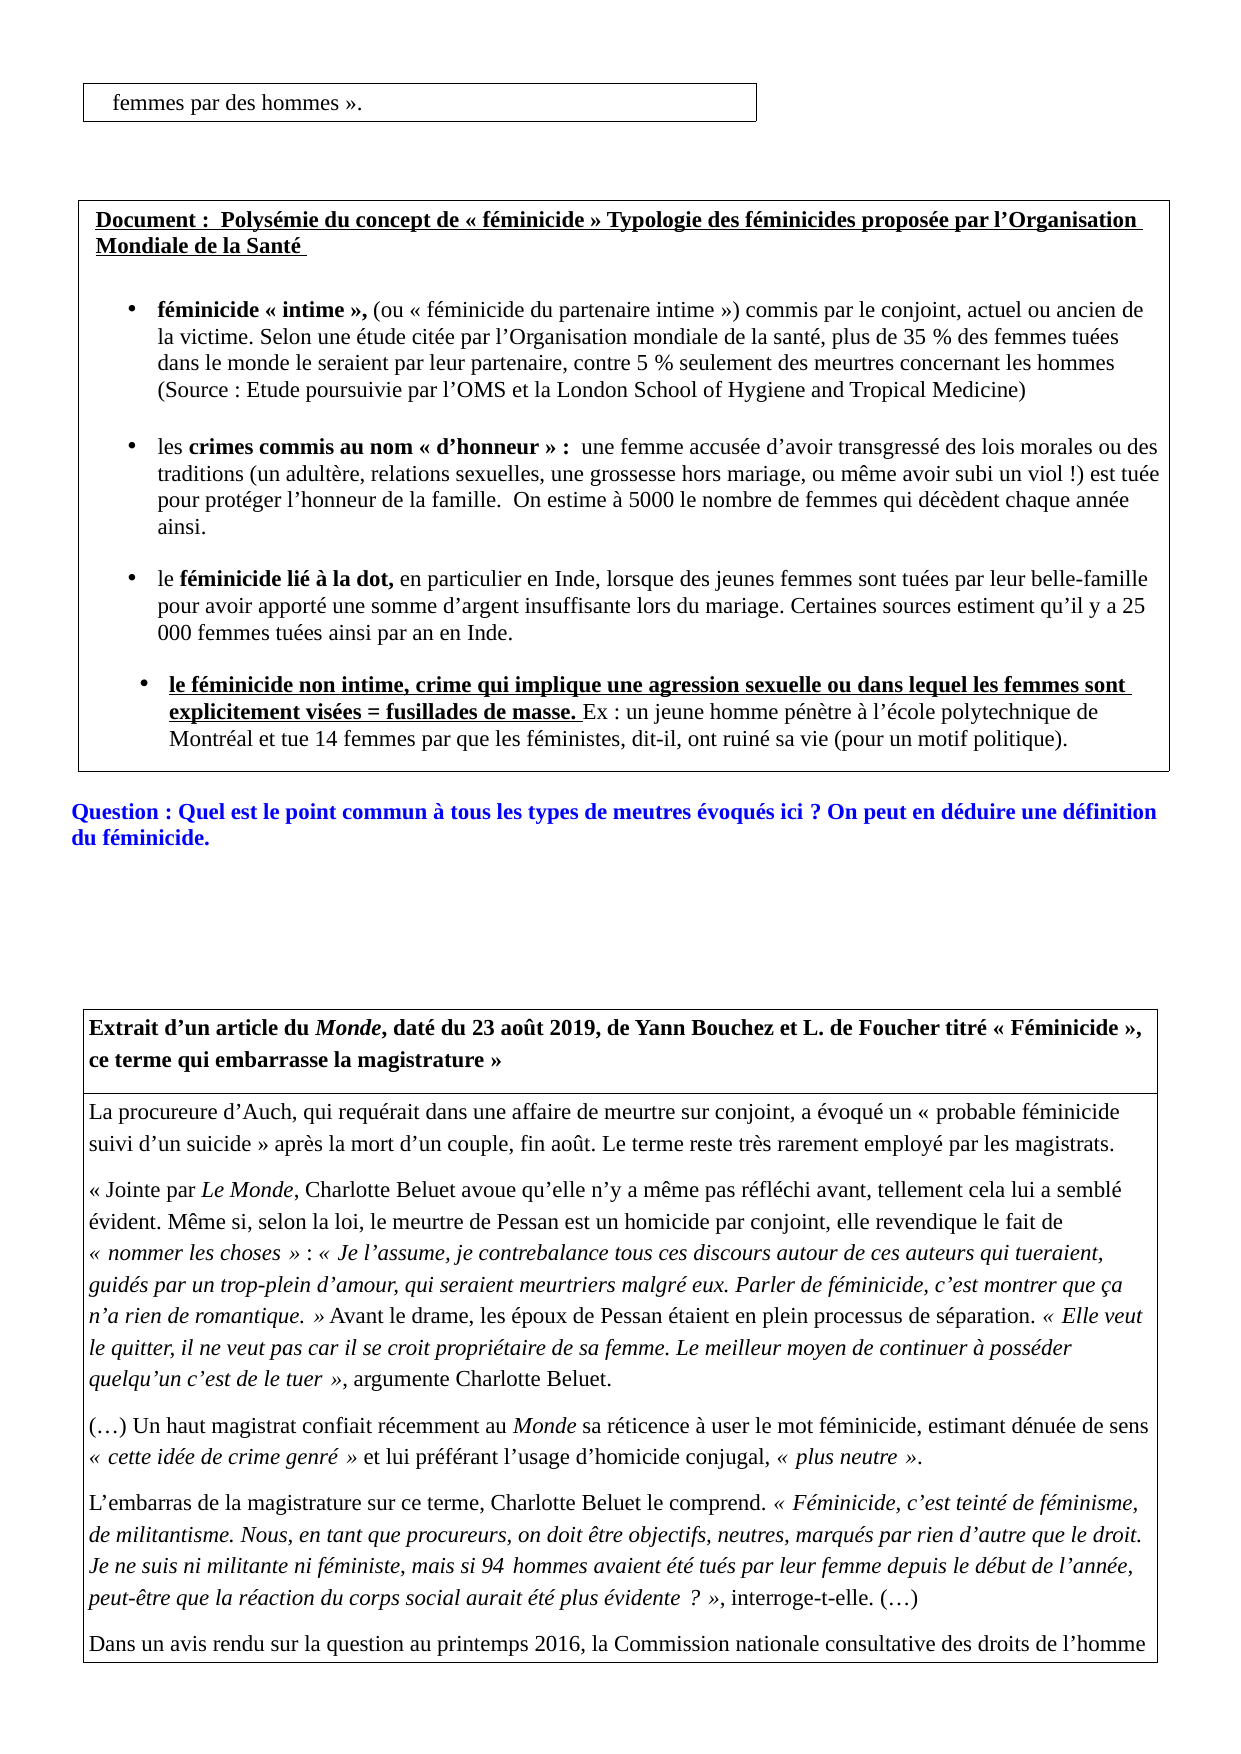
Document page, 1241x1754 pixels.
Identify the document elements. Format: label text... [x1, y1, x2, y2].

table_header femmes par des hommes ». [84, 84, 756, 121]
table_cell féminicide « intime », (ou « féminicide du partenaire intime ») commis par le conjoint, actuel ou ancien de la victime. Selon une étude citée par l’Organisation mondiale de la santé, plus de 35 % des femmes tuées dans le monde le seraient par leur partenaire, contre 5 % seulement des meurtres concernant les hommes (Source : Etude poursuivie par l’OMS et la London School of Hygiene and Tropical Medicine) les crimes commis au nom « d’honneur » : une femme accusée d’avoir transgressé des lois morales ou des traditions (un adultère, relations sexuelles, une grossesse hors mariage, ou même avoir subi un viol !) est tuée pour protéger l’honneur de la famille. On estime à 5000 le nombre de femmes qui décèdent chaque année ainsi. le féminicide lié à la dot, en particulier en Inde, lorsque des jeunes femmes sont tuées par leur belle-famille pour avoir apporté une somme d’argent insuffisante lors du mariage. Certaines sources estiment qu’il y a 25 000 femmes tuées ainsi par an en Inde. le féminicide non intime, crime qui implique une agression sexuelle ou dans lequel les femmes sont explicitement visées = fusillades de masse. Ex : un jeune homme pénètre à l’école polytechnique de Montréal et tue 14 femmes par que les féministes, dit-il, ont ruiné sa vie (pour un motif politique). [79, 264, 1169, 771]
text Question : Quel est le point commun à tous les types de meutres évoqués ici ? On peut en déduire une définition du féminicide. [71, 798, 1157, 850]
table_cell La procureure d’Auch, qui requérait dans une affaire de meurtre sur conjoint, a évoqué un « probable féminicide suivi d’un suicide » après la mort d’un couple, fin août. Le terme reste très rarement employé par les magistrats. « Jointe par Le Monde, Charlotte Beluet avoue qu’elle n’y a même pas réfléchi avant, tellement cela lui a semblé évident. Même si, selon la loi, le meurtre de Pessan est un homicide par conjoint, elle revendique le fait de « nommer les choses » : « Je l’assume, je contrebalance tous ces discours autour de ces auteurs qui tueraient, guidés par un trop-plein d’amour, qui seraient meurtriers malgré eux. Parler de féminicide, c’est montrer que ça n’a rien de romantique. » Avant le drame, les époux de Pessan étaient en plein processus de séparation. « Elle veut le quitter, il ne veut pas car il se croit propriétaire de sa femme. Le meilleur moyen de continuer à posséder quelqu’un c’est de le tuer », argumente Charlotte Beluet. (…) Un haut magistrat confiait récemment au Monde sa réticence à user le mot féminicide, estimant dénuée de sens « cette idée de crime genré » et lui préférant l’usage d’homicide conjugal, « plus neutre ». L’embarras de la magistrature sur ce terme, Charlotte Beluet le comprend. « Féminicide, c’est teinté de féminisme, de militantisme. Nous, en tant que procureurs, on doit être objectifs, neutres, marqués par rien d’autre que le droit. Je ne suis ni militante ni féministe, mais si 94 hommes avaient été tués par leur femme depuis le début de l’année, peut-être que la réaction du corps social aurait été plus évidente ? », interroge-t-elle. (…) Dans un avis rendu sur la question au printemps 2016, la Commission nationale consultative des droits de l’homme [84, 1094, 1157, 1662]
table_header Document : Polysémie du concept de « féminicide » Typologie des féminicides proposée par l’Organisation Mondiale de la Santé [79, 201, 1169, 264]
table_header Extrait d’un article du Monde, daté du 23 août 2019, de Yann Bouchez et L. de Foucher titré « Féminicide », ce terme qui embarrasse la magistrature » [84, 1010, 1157, 1093]
